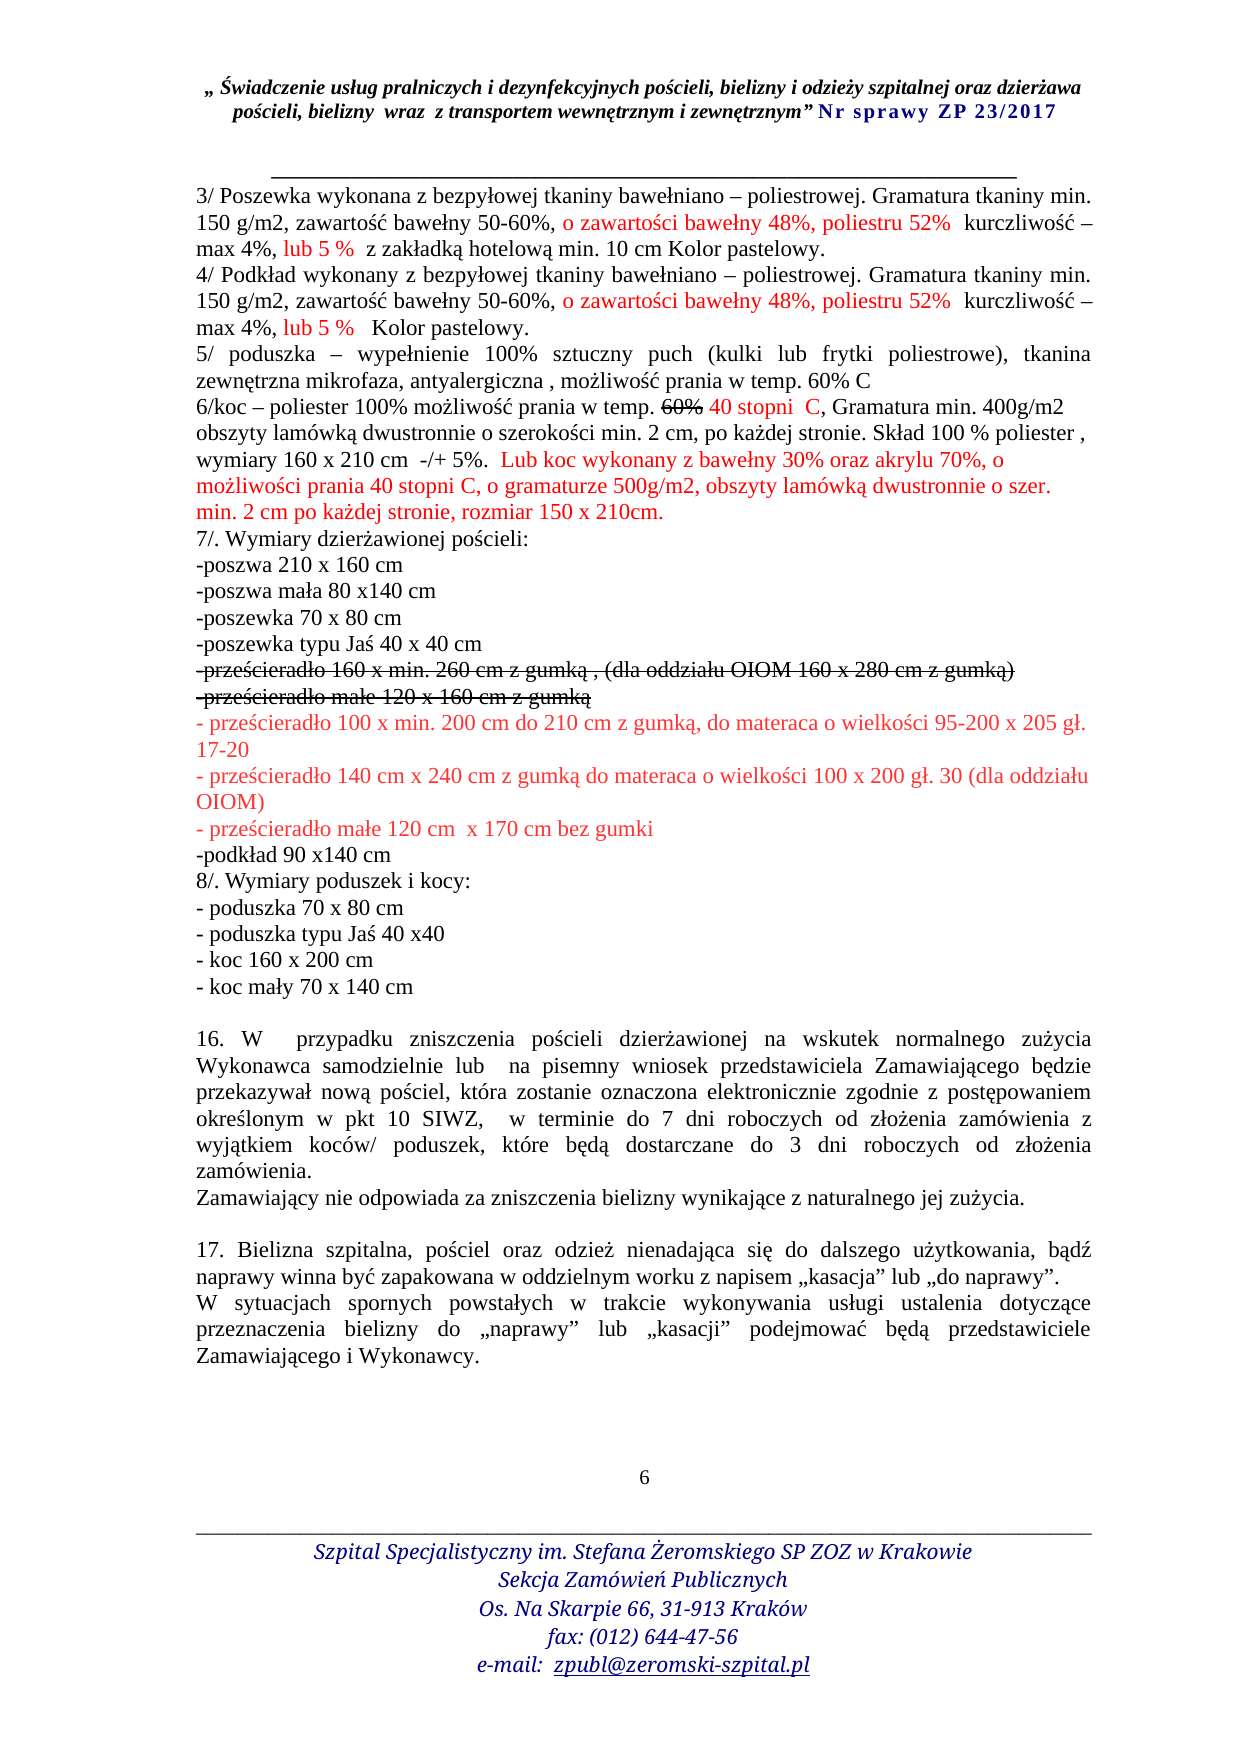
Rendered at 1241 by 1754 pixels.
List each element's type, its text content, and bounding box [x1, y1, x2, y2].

text 7/. Wymiary dzierżawionej pościeli: [196, 525, 1093, 551]
text [196, 1368, 1093, 1394]
text 6/koc – poliester 100% możliwość prania w temp. 60% 40 stopni C, Gramatura min. 400g/m2 obszyty lamówką dwustronnie o szerokości min. 2 cm, po każdej stronie. Skład 100 % poliester , wymiary 160 x 210 cm -/+ 5%. Lub koc wykonany z bawełny 30% oraz akrylu 70%, o możliwości prania 40 stopni C, o gramaturze 500g/m2, obszyty lamówką dwustronnie o szer. min. 2 cm po każdej stronie, rozmiar 150 x 210cm. [196, 393, 1093, 525]
text -poszwa mała 80 x140 cm [196, 577, 1093, 604]
text -poszewka 70 x 80 cm [196, 604, 1093, 630]
text - prześcieradło małe 120 cm x 170 cm bez gumki [196, 815, 1093, 841]
text 4/ Podkład wykonany z bezpyłowej tkaniny bawełniano – poliestrowej. Gramatura tkaniny min. 150 g/m2, zawartość bawełny 50-60%, o zawartości bawełny 48%, poliestru 52% kurczliwość – max 4%, lub 5 % Kolor pastelowy. [196, 261, 1093, 340]
text -poszewka typu Jaś 40 x 40 cm [196, 630, 1093, 657]
text - prześcieradło 100 x min. 200 cm do 210 cm z gumką, do materaca o wielkości 95-200 x 205 gł. 17-20 [196, 709, 1093, 762]
text -prześcieradło 160 x min. 260 cm z gumką , (dla oddziału OIOM 160 x 280 cm z gumką) [196, 657, 1093, 683]
text -poszwa 210 x 160 cm [196, 551, 1093, 577]
text 8/. Wymiary poduszek i kocy: [196, 867, 1093, 894]
text 3/ Poszewka wykonana z bezpyłowej tkaniny bawełniano – poliestrowej. Gramatura tkaniny min. 150 g/m2, zawartość bawełny 50-60%, o zawartości bawełny 48%, poliestru 52% kurczliwość – max 4%, lub 5 % z zakładką hotelową min. 10 cm Kolor pastelowy. [196, 182, 1093, 261]
text 16. W przypadku zniszczenia pościeli dzierżawionej na wskutek normalnego zużycia Wykonawca samodzielnie lub na pisemny wniosek przedstawiciela Zamawiającego będzie przekazywał nową pościel, która zostanie oznaczona elektronicznie zgodnie z postępowaniem określonym w pkt 10 SIWZ, w terminie do 7 dni roboczych od złożenia zamówienia z wyjątkiem koców/ poduszek, które będą dostarczane do 3 dni roboczych od złożenia zamówienia. [196, 1026, 1093, 1184]
text - poduszka typu Jaś 40 x40 [196, 920, 1093, 946]
text - prześcieradło 140 cm x 240 cm z gumką do materaca o wielkości 100 x 200 gł. 30 (dla oddziału OIOM) [196, 762, 1093, 815]
text W sytuacjach spornych powstałych w trakcie wykonywania usługi ustalenia dotyczące przeznaczenia bielizny do „naprawy” lub „kasacji” podejmować będą przedstawiciele Zamawiającego i Wykonawcy. [196, 1289, 1093, 1368]
text 5/ poduszka – wypełnienie 100% sztuczny puch (kulki lub frytki poliestrowe), tkanina zewnętrzna mikrofaza, antyalergiczna , możliwość prania w temp. 60% C [196, 340, 1093, 393]
text 17. Bielizna szpitalna, pościel oraz odzież nienadająca się do dalszego użytkowania, bądź naprawy winna być zapakowana w oddzielnym worku z napisem „kasacja” lub „do naprawy”. [196, 1236, 1093, 1289]
text Zamawiający nie odpowiada za zniszczenia bielizny wynikające z naturalnego jej zużycia. [196, 1184, 1093, 1210]
text -prześcieradło małe 120 x 160 cm z gumką [196, 683, 1093, 709]
text - koc mały 70 x 140 cm [196, 973, 1093, 999]
text -podkład 90 x140 cm [196, 841, 1093, 867]
text - poduszka 70 x 80 cm [196, 894, 1093, 920]
text - koc 160 x 200 cm [196, 946, 1093, 973]
